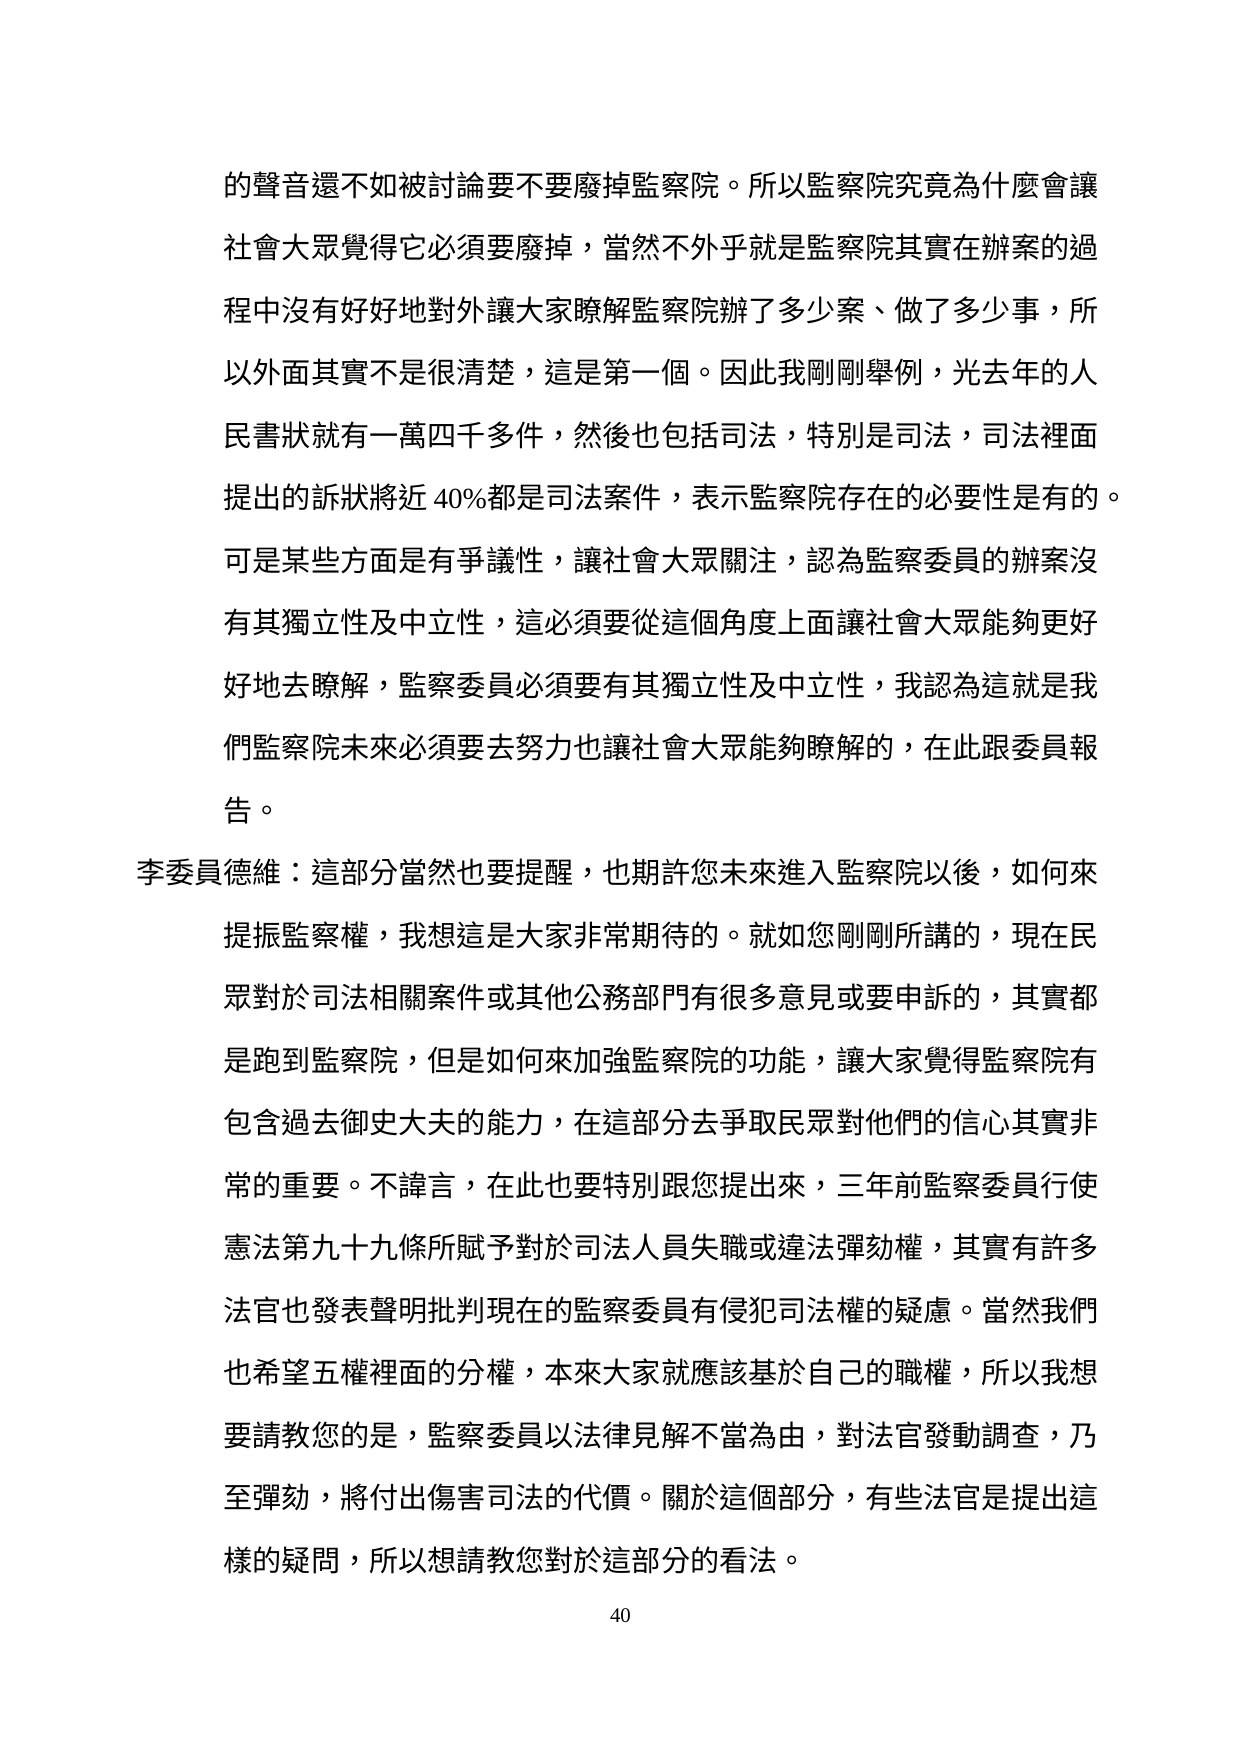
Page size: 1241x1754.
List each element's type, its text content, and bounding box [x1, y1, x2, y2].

text 李委員德維：這部分當然也要提醒，也期許您未來進入監察院以後，如何來提振監察權，我想這是大家非常期待的。就如您剛剛所講的，現在民眾對於司法相關案件或其他公務部門有很多意見或要申訴的，其實都是跑到監察院，但是如何來加強監察院的功能，讓大家覺得監察院有包含過去御史大夫的能力，在這部分去爭取民眾對他們的信心其實非常的重要。不諱言，在此也要特別跟您提出來，三年前監察委員行使憲法第九十九條所賦予對於司法人員失職或違法彈劾權，其實有許多法官也發表聲明批判現在的監察委員有侵犯司法權的疑慮。當然我們也希望五權裡面的分權，本來大家就應該基於自己的職權，所以我想要請教您的是，監察委員以法律見解不當為由，對法官發動調查，乃至彈劾，將付出傷害司法的代價。關於這個部分，有些法官是提出這樣的疑問，所以想請教您對於這部分的看法。 [136, 829, 1104, 1579]
text 李鴻鈞先生：當然在法的機制上面是沒有，因為當初設立五權有它一定的道理在，如果在未來的機制，可是因為現在大家在討論可不可以被彈劾的聲音還不如被討論要不要廢掉監察院。所以監察院究竟為什麼會讓社會大眾覺得它必須要廢掉，當然不外乎就是監察院其實在辦案的過程中沒有好好地對外讓大家瞭解監察院辦了多少案、做了多少事，所以外面其實不是很清楚，這是第一個。因此我剛剛舉例，光去年的人民書狀就有一萬四千多件，然後也包括司法，特別是司法，司法裡面提出的訴狀將近40%都是司法案件，表示監察院存在的必要性是有的。可是某些方面是有爭議性，讓社會大眾關注，認為監察委員的辦案沒有其獨立性及中立性，這必須要從這個角度上面讓社會大眾能夠更好好地去瞭解，監察委員必須要有其獨立性及中立性，我認為這就是我們監察院未來必須要去努力也讓社會大眾能夠瞭解的，在此跟委員報告。 [136, 142, 1104, 829]
